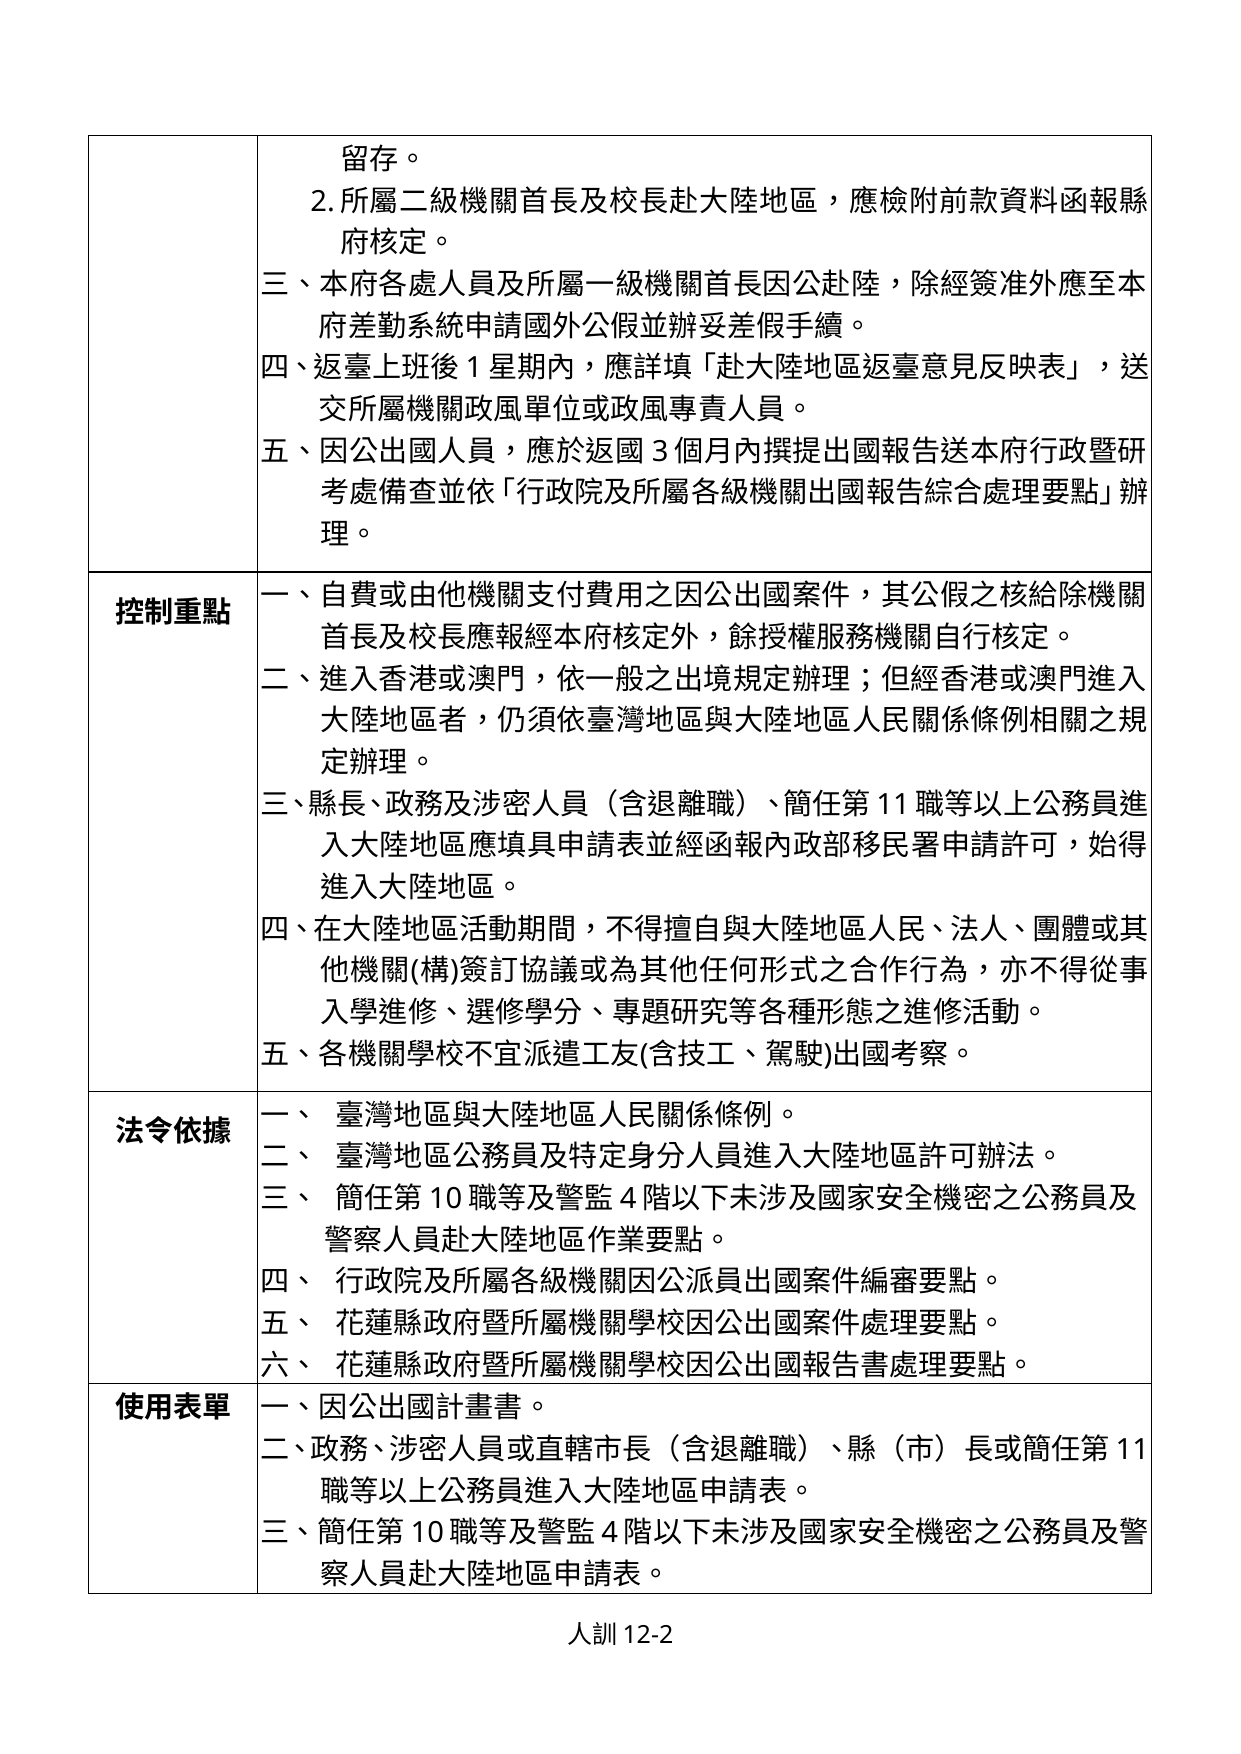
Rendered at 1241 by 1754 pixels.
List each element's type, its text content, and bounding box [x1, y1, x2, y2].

table_cell [89, 136, 257, 571]
table_cell 臺灣地區與大陸地區人民關係條例。 臺灣地區公務員及特定身分人員進入大陸地區許可辦法。 簡任第10職等及警監4階以下未涉及國家安全機密之公務員及警察人員赴大陸地區作業要點。 行政院及所屬各級機關因公派員出國案件編審要點。 花蓮縣政府暨所屬機關學校因公出國案件處理要點。 花蓮縣政府暨所屬機關學校因公出國報告書處理要點。 [258, 1092, 1151, 1383]
table_cell 一、因公出國計畫報送程序 (一)本府各局（處）因公出國計畫應於前年度6月份函報(送)人事處彙辦，提列本府審核小組審核，陳一層核定後，納入年度預算。 (二)本府所屬機關學校因公出國計畫應經本府各業務主管局（處）審核同意後，送人事處彙辦，提列本府審核小組審核，陳一層核定，納入年度預算。 二、人員類別 (一)政務人員 當事人赴大陸地區10個工作日前填具「政務、涉密人員或直轄市長（含退離職）、縣（市）長或簡任第11職等以上公務員進入大陸地區申請表」，並檢附因公出國計畫書、赴陸行程表及邀請函簽會人事處、行政暨研考處、政風處、主計處，經一層簽准同意後，由本府人事處函報政務人員及涉及國家機密人員進入大陸地區審查會申請許可。 (二)簡任第11職等以上公務員 當事人赴大陸地區10個工作日前填具「政務、涉密人員或直轄市長（含退離職）、縣（市）長或簡任第11職等以上公務員進入大陸地區申請表」，並檢附因公出國計畫書、赴陸行程表及邀請函簽會人事處、行政暨研考處、政風處、主計處，經一層簽准同意後，由本府人事處函報內政部移民署申請許可。 (三)簡任第10職等以下公務員（含兼任行政職務教師） 當事人赴大陸地區1個星期前填具「簡任第10職等及警監4階以下未涉及國家安全機密之公務員及警察人員赴大陸地區申請表」，並檢附因公出國計畫書、赴陸行程表及邀請函簽會所屬機關人事、研考、政風、主計單位，經一層簽准同意後，由人事處留存。 所屬二級機關首長及校長赴大陸地區，應檢附前款資料函報縣府核定。 三、本府各處人員及所屬一級機關首長因公赴陸，除經簽准外應至本府差勤系統申請國外公假並辦妥差假手續。 四、返臺上班後1星期內，應詳填「赴大陸地區返臺意見反映表」，送交所屬機關政風單位或政風專責人員。 五、因公出國人員，應於返國3個月內撰提出國報告送本府行政暨研考處備查並依「行政院及所屬各級機關出國報告綜合處理要點」辦理。 [258, 136, 1151, 571]
table_cell 一、自費或由他機關支付費用之因公出國案件，其公假之核給除機關首長及校長應報經本府核定外，餘授權服務機關自行核定。 二、進入香港或澳門，依一般之出境規定辦理；但經香港或澳門進入大陸地區者，仍須依臺灣地區與大陸地區人民關係條例相關之規定辦理。 三、縣長、政務及涉密人員（含退離職）、簡任第11職等以上公務員進入大陸地區應填具申請表並經函報內政部移民署申請許可，始得進入大陸地區。 四、在大陸地區活動期間，不得擅自與大陸地區人民、法人、團體或其他機關(構)簽訂協議或為其他任何形式之合作行為，亦不得從事入學進修、選修學分、專題研究等各種形態之進修活動。 五、各機關學校不宜派遣工友(含技工、駕駛)出國考察。 [258, 573, 1151, 1091]
table_cell 使用表單 [89, 1384, 257, 1593]
table_cell 控制重點 [89, 573, 257, 1091]
table_cell 法令依據 [89, 1092, 257, 1383]
table_cell 一、因公出國計畫書。 二、政務、涉密人員或直轄市長（含退離職）、縣（市）長或簡任第11職等以上公務員進入大陸地區申請表。 三、簡任第10職等及警監4階以下未涉及國家安全機密之公務員及警察人員赴大陸地區申請表。 [258, 1384, 1151, 1593]
